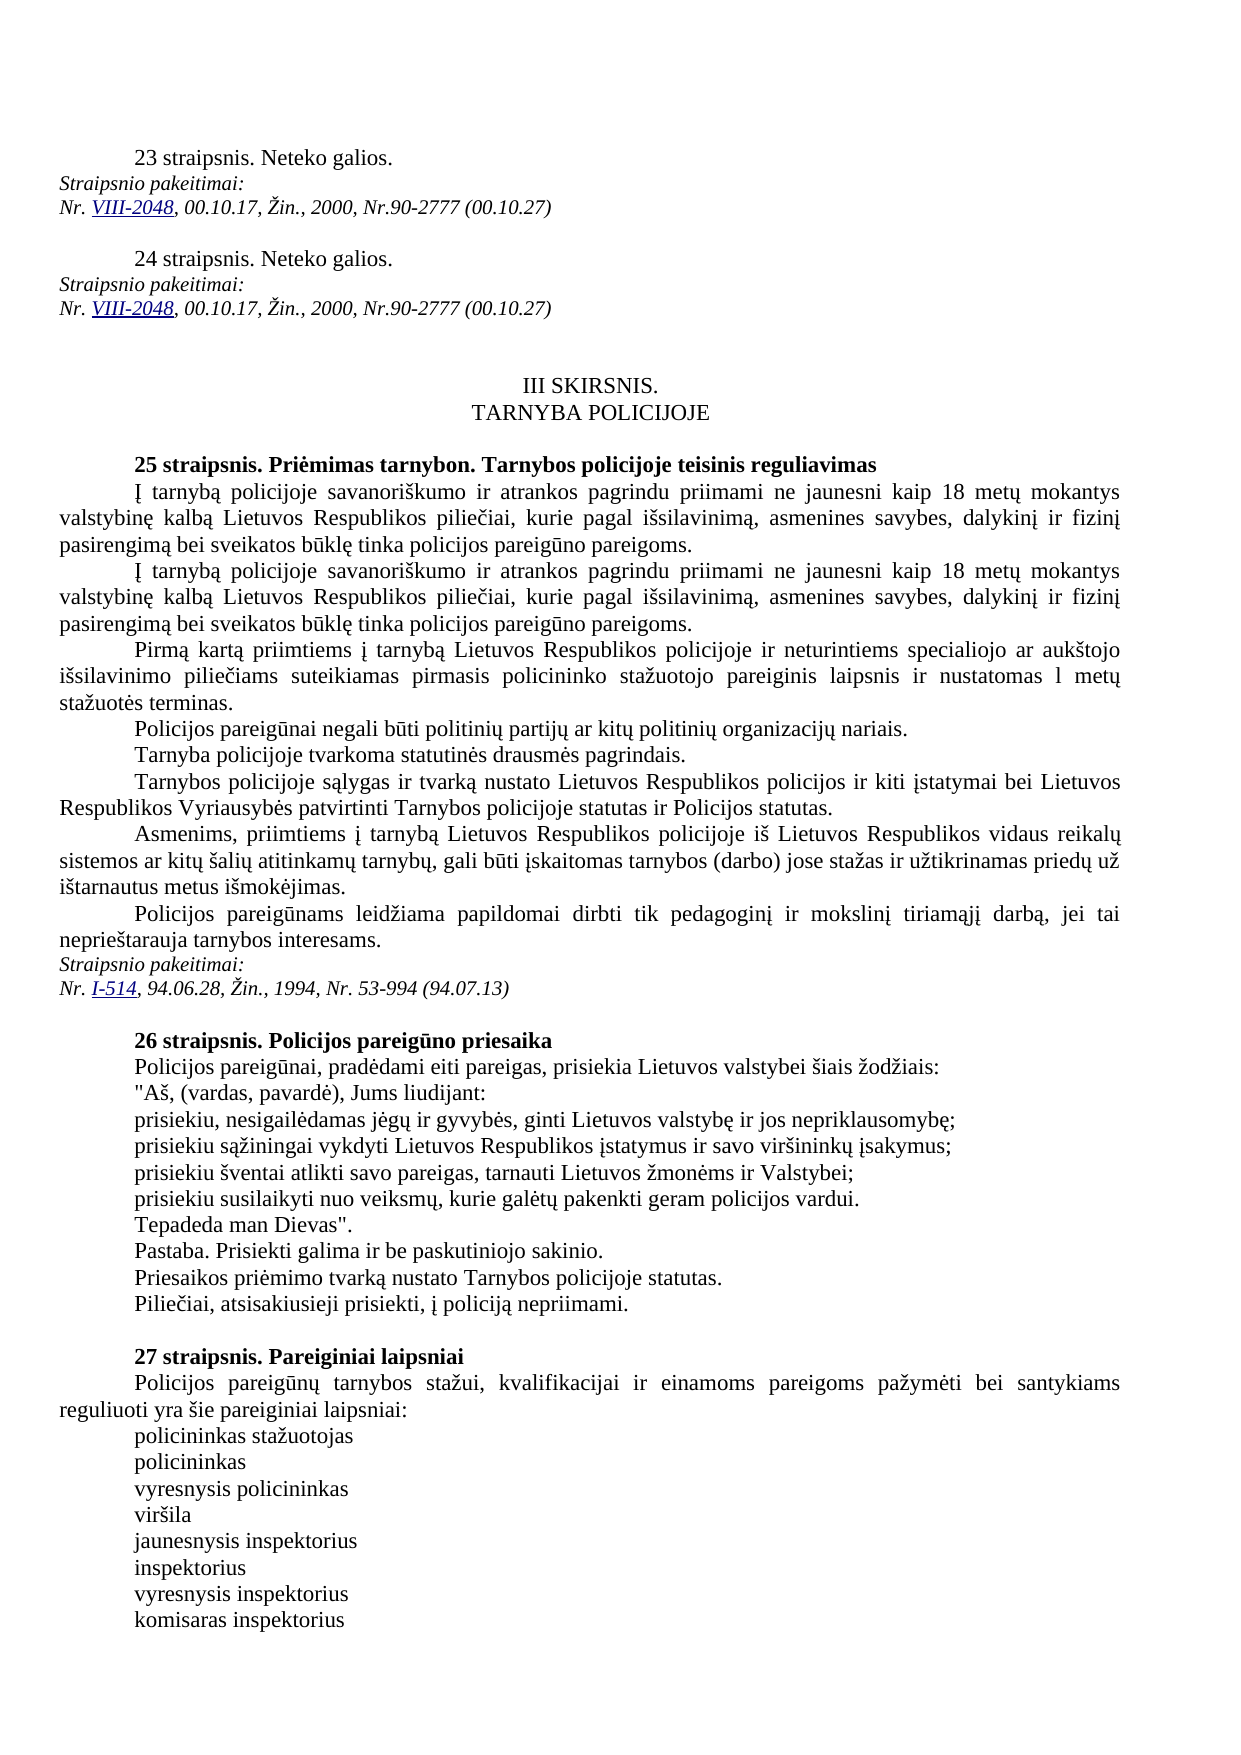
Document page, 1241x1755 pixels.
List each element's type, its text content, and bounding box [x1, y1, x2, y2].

text Policijos pareigūnai negali būti politinių partijų ar kitų politinių organizacijų nariais. [59, 715, 1122, 741]
text "Aš, (vardas, pavardė), Jums liudijant: [59, 1079, 1122, 1106]
text Tarnybos policijoje sąlygas ir tvarką nustato Lietuvos Respublikos policijos ir kiti įstatymai bei Lietuvos Respublikos Vyriausybės patvirtinti Tarnybos policijoje statutas ir Policijos statutas. [59, 768, 1122, 821]
text 26 straipsnis. Policijos pareigūno priesaika [59, 1027, 1122, 1053]
text vyresnysis policininkas [59, 1475, 1122, 1501]
text jaunesnysis inspektorius [59, 1527, 1122, 1554]
text Pirmą kartą priimtiems į tarnybą Lietuvos Respublikos policijoje ir neturintiems specialiojo ar aukštojo išsilavinimo piliečiams suteikiamas pirmasis policininko stažuotojo pareiginis laipsnis ir nustatomas l metų stažuotės terminas. [59, 636, 1122, 715]
text III SKIRSNIS. [59, 372, 1122, 399]
text Policijos pareigūnų tarnybos stažui, kvalifikacijai ir einamoms pareigoms pažymėti bei santykiams reguliuoti yra šie pareiginiai laipsniai: [59, 1369, 1122, 1422]
text 25 straipsnis. Priėmimas tarnybon. Tarnybos policijoje teisinis reguliavimas [59, 452, 1122, 478]
text Nr. I-514, 94.06.28, Žin., 1994, Nr. 53-994 (94.07.13) [59, 976, 1122, 1000]
text vyresnysis inspektorius [59, 1580, 1122, 1607]
text Straipsnio pakeitimai: [59, 272, 1122, 296]
text Priesaikos priėmimo tvarką nustato Tarnybos policijoje statutas. [59, 1264, 1122, 1290]
text TARNYBA POLICIJOJE [59, 399, 1122, 425]
text prisiekiu, nesigailėdamas jėgų ir gyvybės, ginti Lietuvos valstybę ir jos nepriklausomybę; [59, 1106, 1122, 1132]
text Pastaba. Prisiekti galima ir be paskutiniojo sakinio. [59, 1238, 1122, 1264]
text viršila [59, 1501, 1122, 1527]
text policininkas [59, 1448, 1122, 1475]
text prisiekiu šventai atlikti savo pareigas, tarnauti Lietuvos žmonėms ir Valstybei; [59, 1158, 1122, 1185]
text inspektorius [59, 1554, 1122, 1580]
text policininkas stažuotojas [59, 1422, 1122, 1448]
text prisiekiu susilaikyti nuo veiksmų, kurie galėtų pakenkti geram policijos vardui. [59, 1185, 1122, 1211]
text Nr. VIII-2048, 00.10.17, Žin., 2000, Nr.90-2777 (00.10.27) [59, 195, 1122, 219]
text Policijos pareigūnai, pradėdami eiti pareigas, prisiekia Lietuvos valstybei šiais žodžiais: [59, 1053, 1122, 1079]
text Tepadeda man Dievas". [59, 1211, 1122, 1238]
text Nr. VIII-2048, 00.10.17, Žin., 2000, Nr.90-2777 (00.10.27) [59, 296, 1122, 320]
text Tarnyba policijoje tvarkoma statutinės drausmės pagrindais. [59, 741, 1122, 768]
text Į tarnybą policijoje savanoriškumo ir atrankos pagrindu priimami ne jaunesni kaip 18 metų mokantys valstybinę kalbą Lietuvos Respublikos piliečiai, kurie pagal išsilavinimą, asmenines savybes, dalykinį ir fizinį pasirengimą bei sveikatos būklę tinka policijos pareigūno pareigoms. [59, 478, 1122, 557]
text 23 straipsnis. Neteko galios. [59, 144, 1122, 171]
text komisaras inspektorius [59, 1607, 1122, 1633]
text Policijos pareigūnams leidžiama papildomai dirbti tik pedagoginį ir mokslinį tiriamąjį darbą, jei tai neprieštarauja tarnybos interesams. [59, 899, 1122, 952]
text Straipsnio pakeitimai: [59, 171, 1122, 195]
text Asmenims, priimtiems į tarnybą Lietuvos Respublikos policijoje iš Lietuvos Respublikos vidaus reikalų sistemos ar kitų šalių atitinkamų tarnybų, gali būti įskaitomas tarnybos (darbo) jose stažas ir užtikrinamas priedų už ištarnautus metus išmokėjimas. [59, 821, 1122, 899]
text 27 straipsnis. Pareiginiai laipsniai [59, 1343, 1122, 1369]
text Į tarnybą policijoje savanoriškumo ir atrankos pagrindu priimami ne jaunesni kaip 18 metų mokantys valstybinę kalbą Lietuvos Respublikos piliečiai, kurie pagal išsilavinimą, asmenines savybes, dalykinį ir fizinį pasirengimą bei sveikatos būklę tinka policijos pareigūno pareigoms. [59, 557, 1122, 636]
text Piliečiai, atsisakiusieji prisiekti, į policiją nepriimami. [59, 1290, 1122, 1317]
text prisiekiu sąžiningai vykdyti Lietuvos Respublikos įstatymus ir savo viršininkų įsakymus; [59, 1132, 1122, 1158]
text Straipsnio pakeitimai: [59, 952, 1122, 976]
text 24 straipsnis. Neteko galios. [59, 245, 1122, 272]
